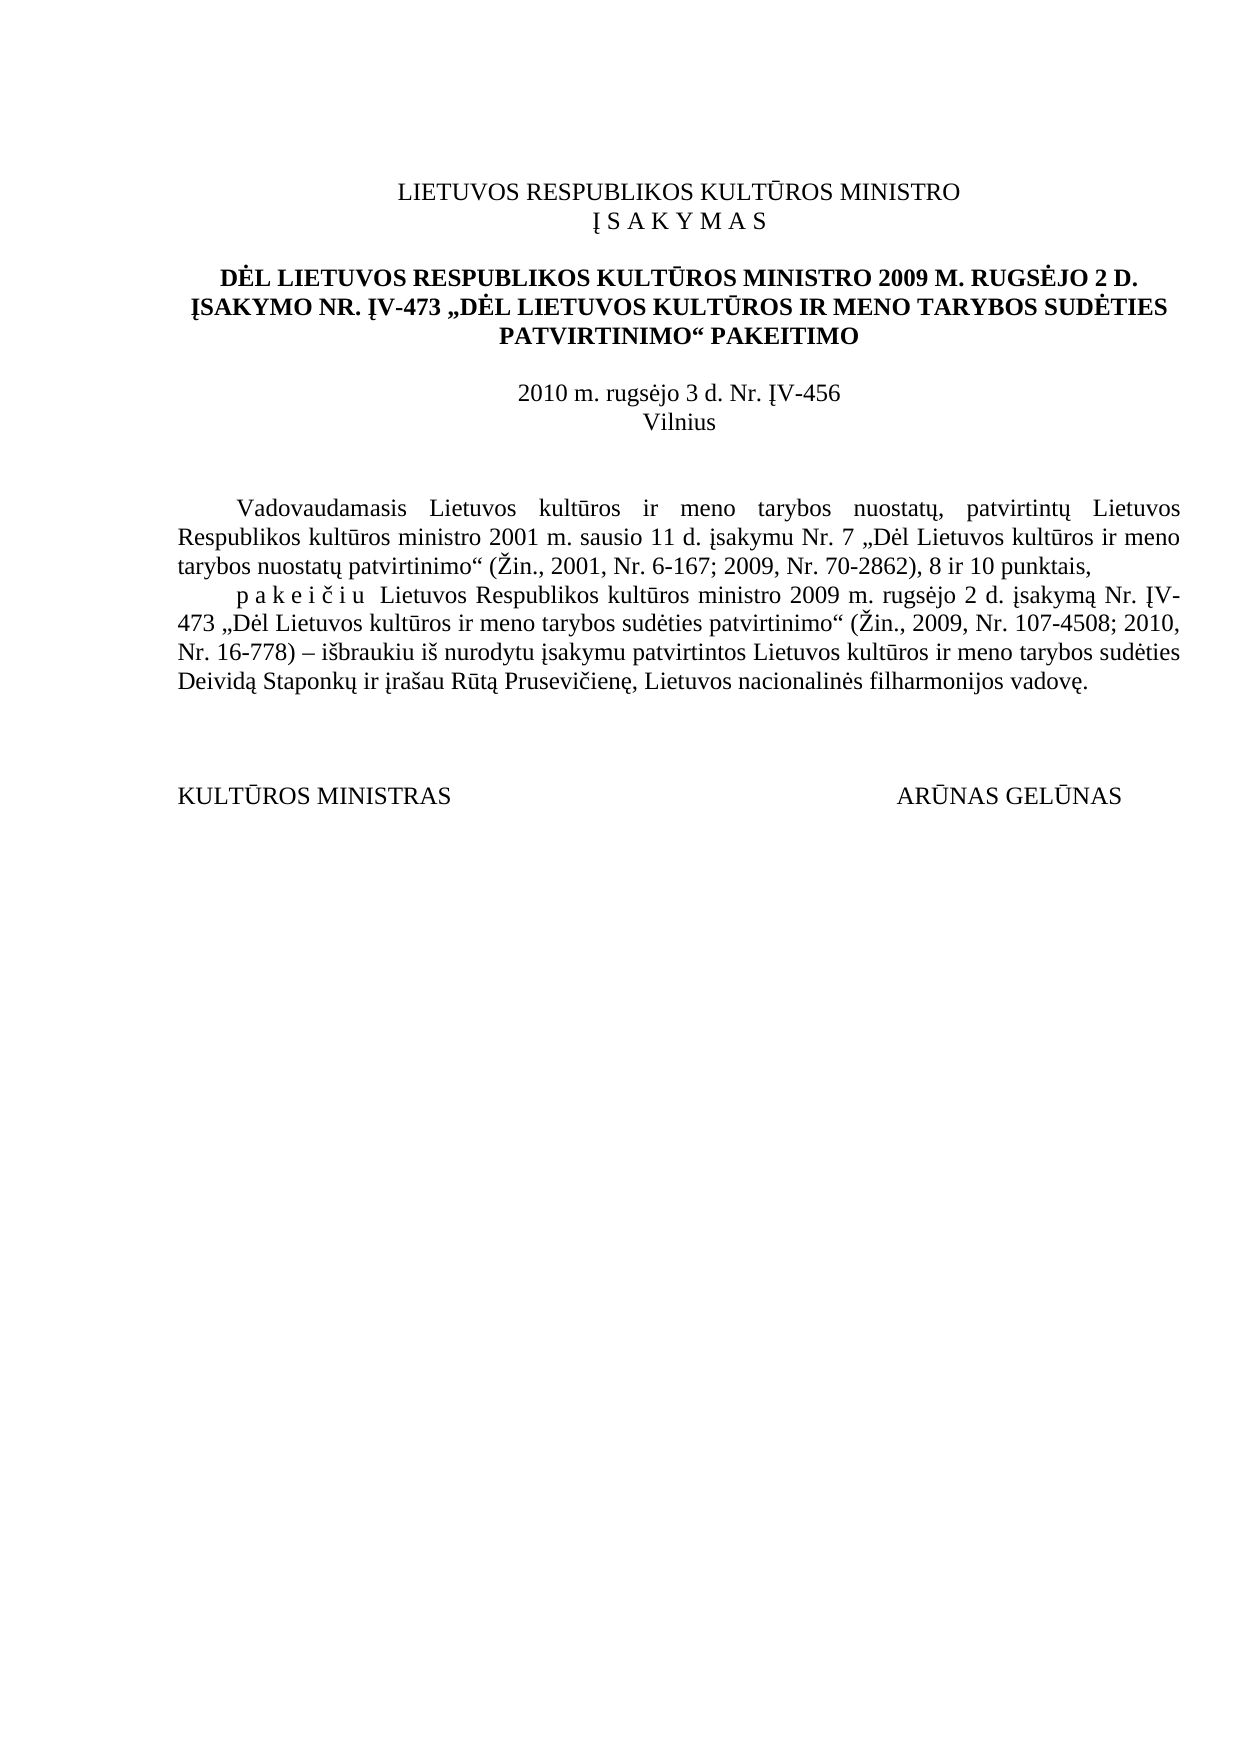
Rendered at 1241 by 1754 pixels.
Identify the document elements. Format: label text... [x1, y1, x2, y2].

text Vilnius [177, 407, 1181, 436]
text LIETUVOS RESPUBLIKOS KULTŪROS MINISTRO [177, 177, 1181, 206]
text ĮSAKYMAS [177, 206, 1181, 235]
text pakeičiu Lietuvos Respublikos kultūros ministro 2009 m. rugsėjo 2 d. įsakymą Nr. ĮV-473 „Dėl Lietuvos kultūros ir meno tarybos sudėties patvirtinimo“ (Žin., 2009, Nr. 107-4508; 2010, Nr. 16-778) – išbraukiu iš nurodytu įsakymu patvirtintos Lietuvos kultūros ir meno tarybos sudėties Deividą Staponkų ir įrašau Rūtą Prusevičienę, Lietuvos nacionalinės filharmonijos vadovę. [177, 580, 1181, 695]
text Kultūros ministras Arūnas Gelūnas [177, 781, 1181, 810]
text Vadovaudamasis Lietuvos kultūros ir meno tarybos nuostatų, patvirtintų Lietuvos Respublikos kultūros ministro 2001 m. sausio 11 d. įsakymu Nr. 7 „Dėl Lietuvos kultūros ir meno tarybos nuostatų patvirtinimo“ (Žin., 2001, Nr. 6-167; 2009, Nr. 70-2862), 8 ir 10 punktais, [177, 493, 1181, 580]
text 2010 m. rugsėjo 3 d. Nr. ĮV-456 [177, 378, 1181, 407]
text DĖL LIETUVOS RESPUBLIKOS KULTŪROS MINISTRO 2009 M. RUGSĖJO 2 D. ĮSAKYMO Nr. ĮV-473 „DĖL LIETUVOS KULTŪROS IR MENO TARYBOS SUDĖTIES PATVIRTINIMO“ PAKEITIMO [177, 263, 1181, 350]
